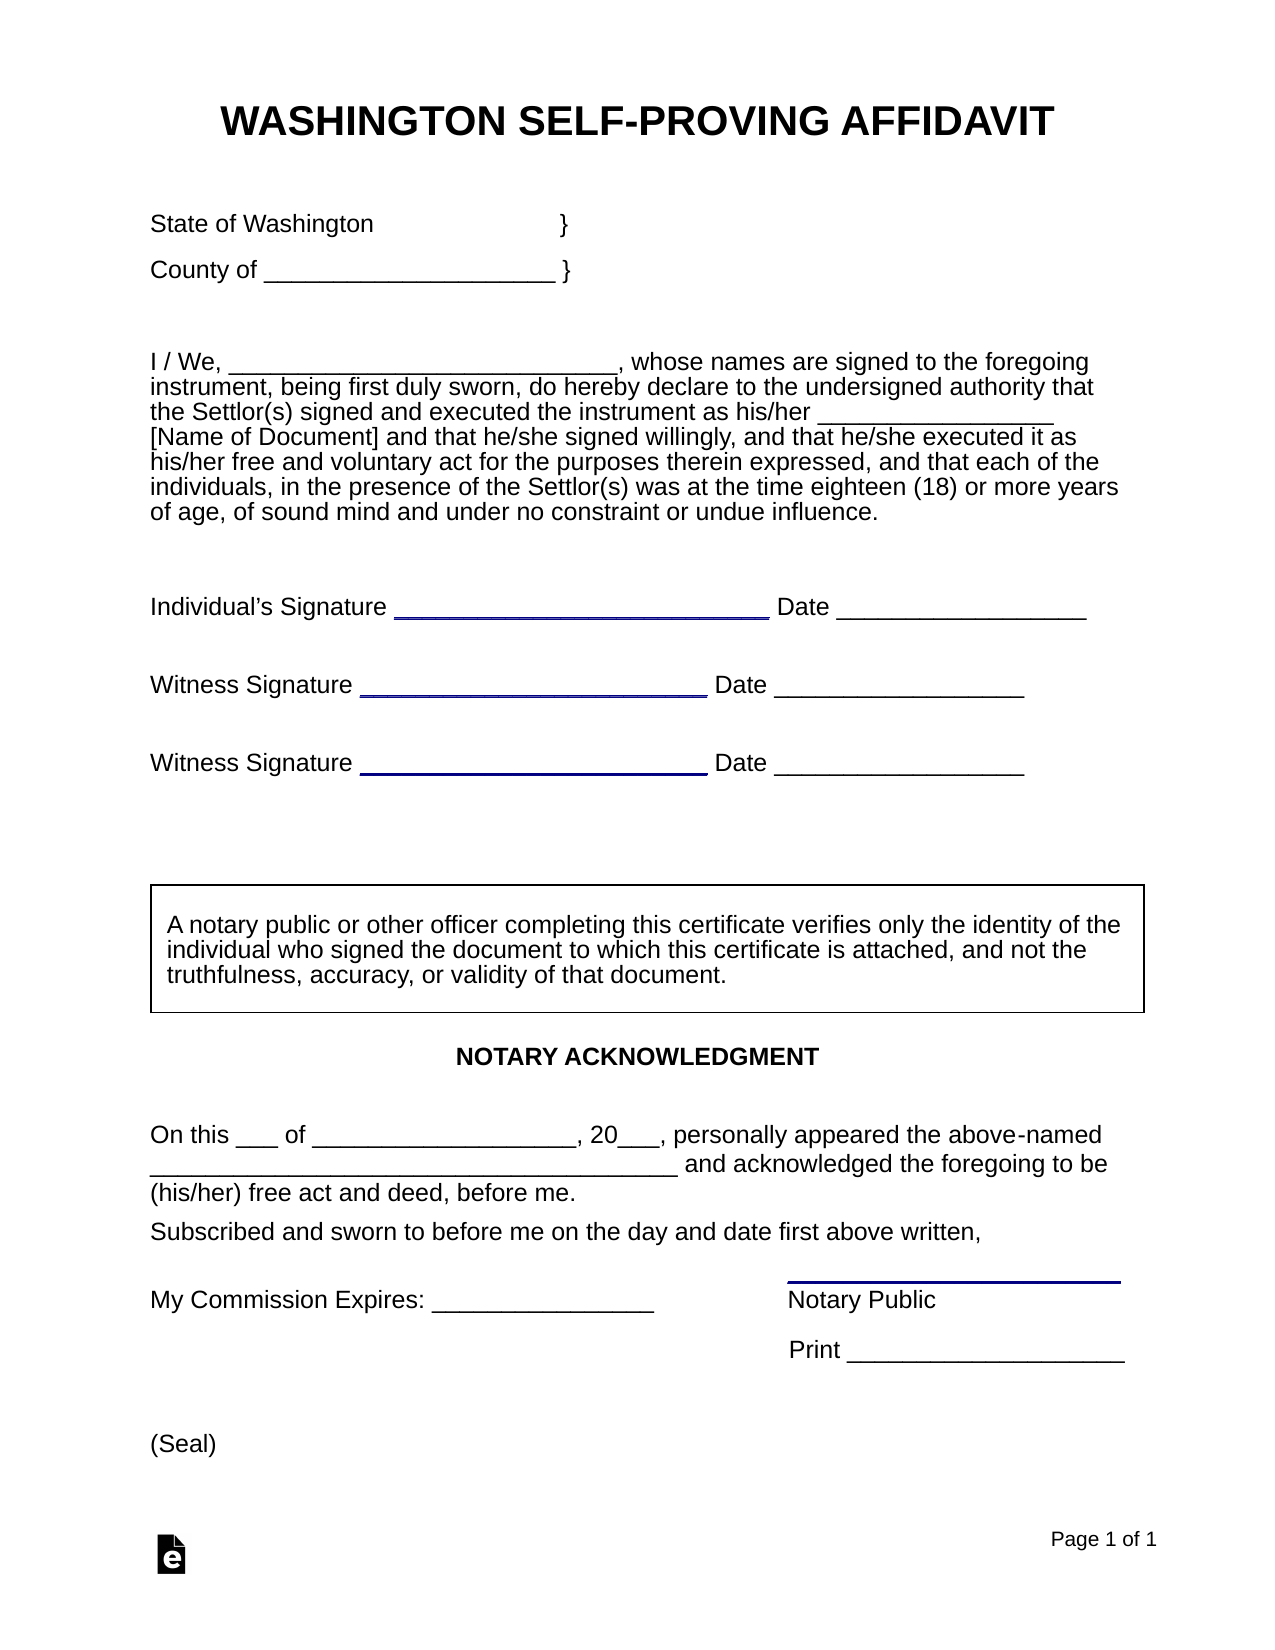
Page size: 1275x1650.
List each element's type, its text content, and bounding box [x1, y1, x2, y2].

text Witness Signature _________________________ Date __________________ [150, 748, 1125, 777]
text Witness Signature _________________________ Date __________________ [150, 670, 1125, 699]
subtitle WASHINGTON SELF-PROVING AFFIDAVIT [150, 96, 1125, 144]
subtitle State of Washington } [150, 212, 1125, 237]
text I / We, ____________________________, whose names are signed to the foregoing instrument, being first duly sworn, do hereby declare to the undersigned authority that the Settlor(s) signed and executed the instrument as his/her _________________ [Name of Document] and that he/she signed willingly, and that he/she executed it as his/her free and voluntary act for the purposes therein expressed, and that each of the individuals, in the presence of the Settlor(s) was at the time eighteen (18) or more years of age, of sound mind and under no constraint or undue influence. [150, 350, 1125, 525]
text Individual’s Signature ___________________________ Date __________________ [150, 592, 1125, 620]
text Print ____________________ [150, 1335, 1125, 1363]
text (Seal) [150, 1429, 1125, 1458]
text On this ___ of ___________________, 20___, personally appeared the above‑named ______________________________________ and acknowledged the foregoing to be (his/her) free act and deed, before me. [150, 1121, 1125, 1207]
text ________________________ My Commission Expires: ________________ Notary Public [150, 1256, 1125, 1314]
subtitle NOTARY ACKNOWLEDGMENT [150, 1013, 1125, 1071]
text Subscribed and sworn to before me on the day and date first above written, [150, 1217, 1125, 1246]
text A notary public or other officer completing this certificate verifies only the identity of the individual who signed the document to which this certificate is attached, and not the truthfulness, accuracy, or validity of that document. [167, 914, 1128, 989]
text County of _____________________ } [150, 258, 1125, 283]
